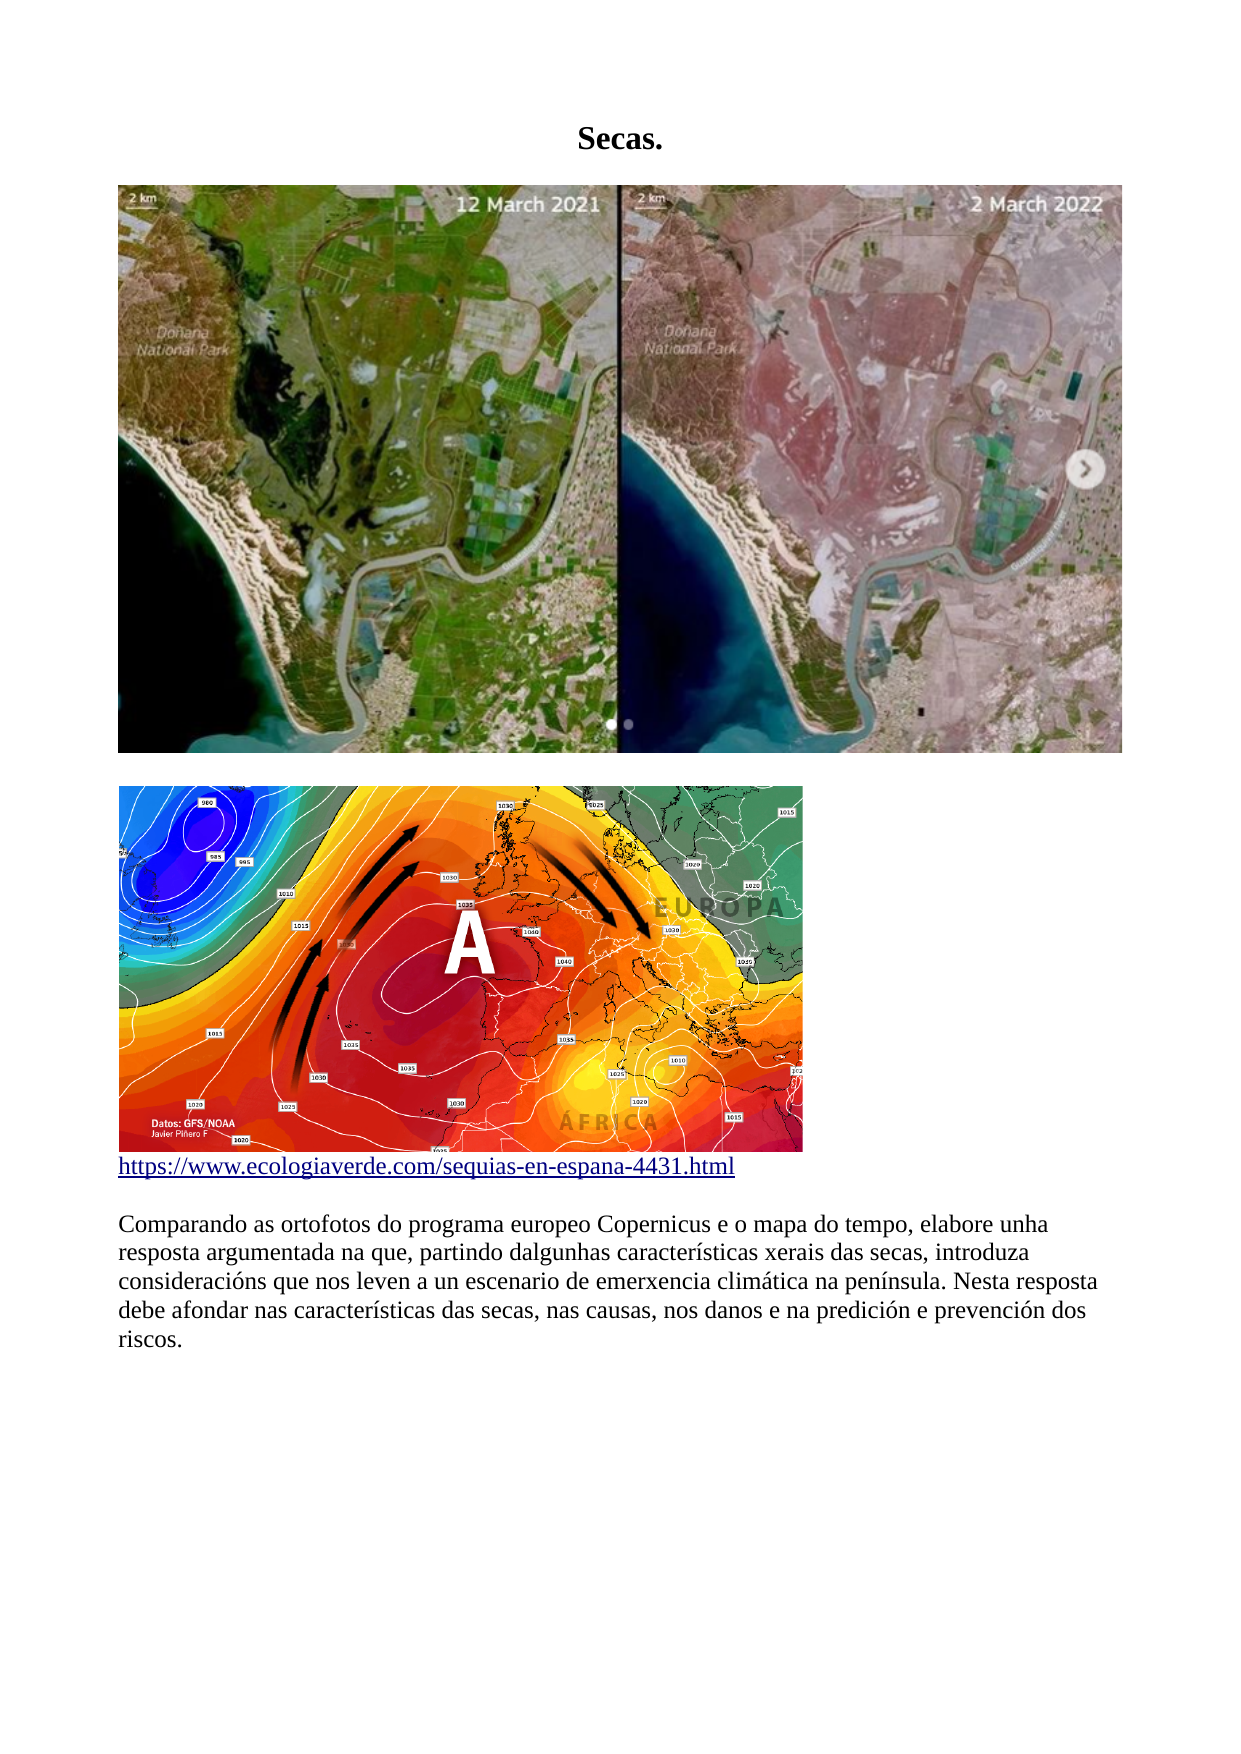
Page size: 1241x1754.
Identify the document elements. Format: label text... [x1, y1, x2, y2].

text Secas. [118, 118, 1122, 156]
text https://www.ecologiaverde.com/sequias-en-espana-4431.html [118, 781, 1122, 1180]
picture [118, 185, 1123, 753]
text Comparando as ortofotos do programa europeo Copernicus e o mapa do tempo, elabore unha resposta argumentada na que, partindo dalgunhas características xerais das secas, introduza consideracións que nos leven a un escenario de emerxencia climática na península. Nesta resposta debe afondar nas características das secas, nas causas, nos danos e na predición e prevención dos riscos. [118, 1209, 1122, 1352]
picture [119, 786, 803, 1152]
